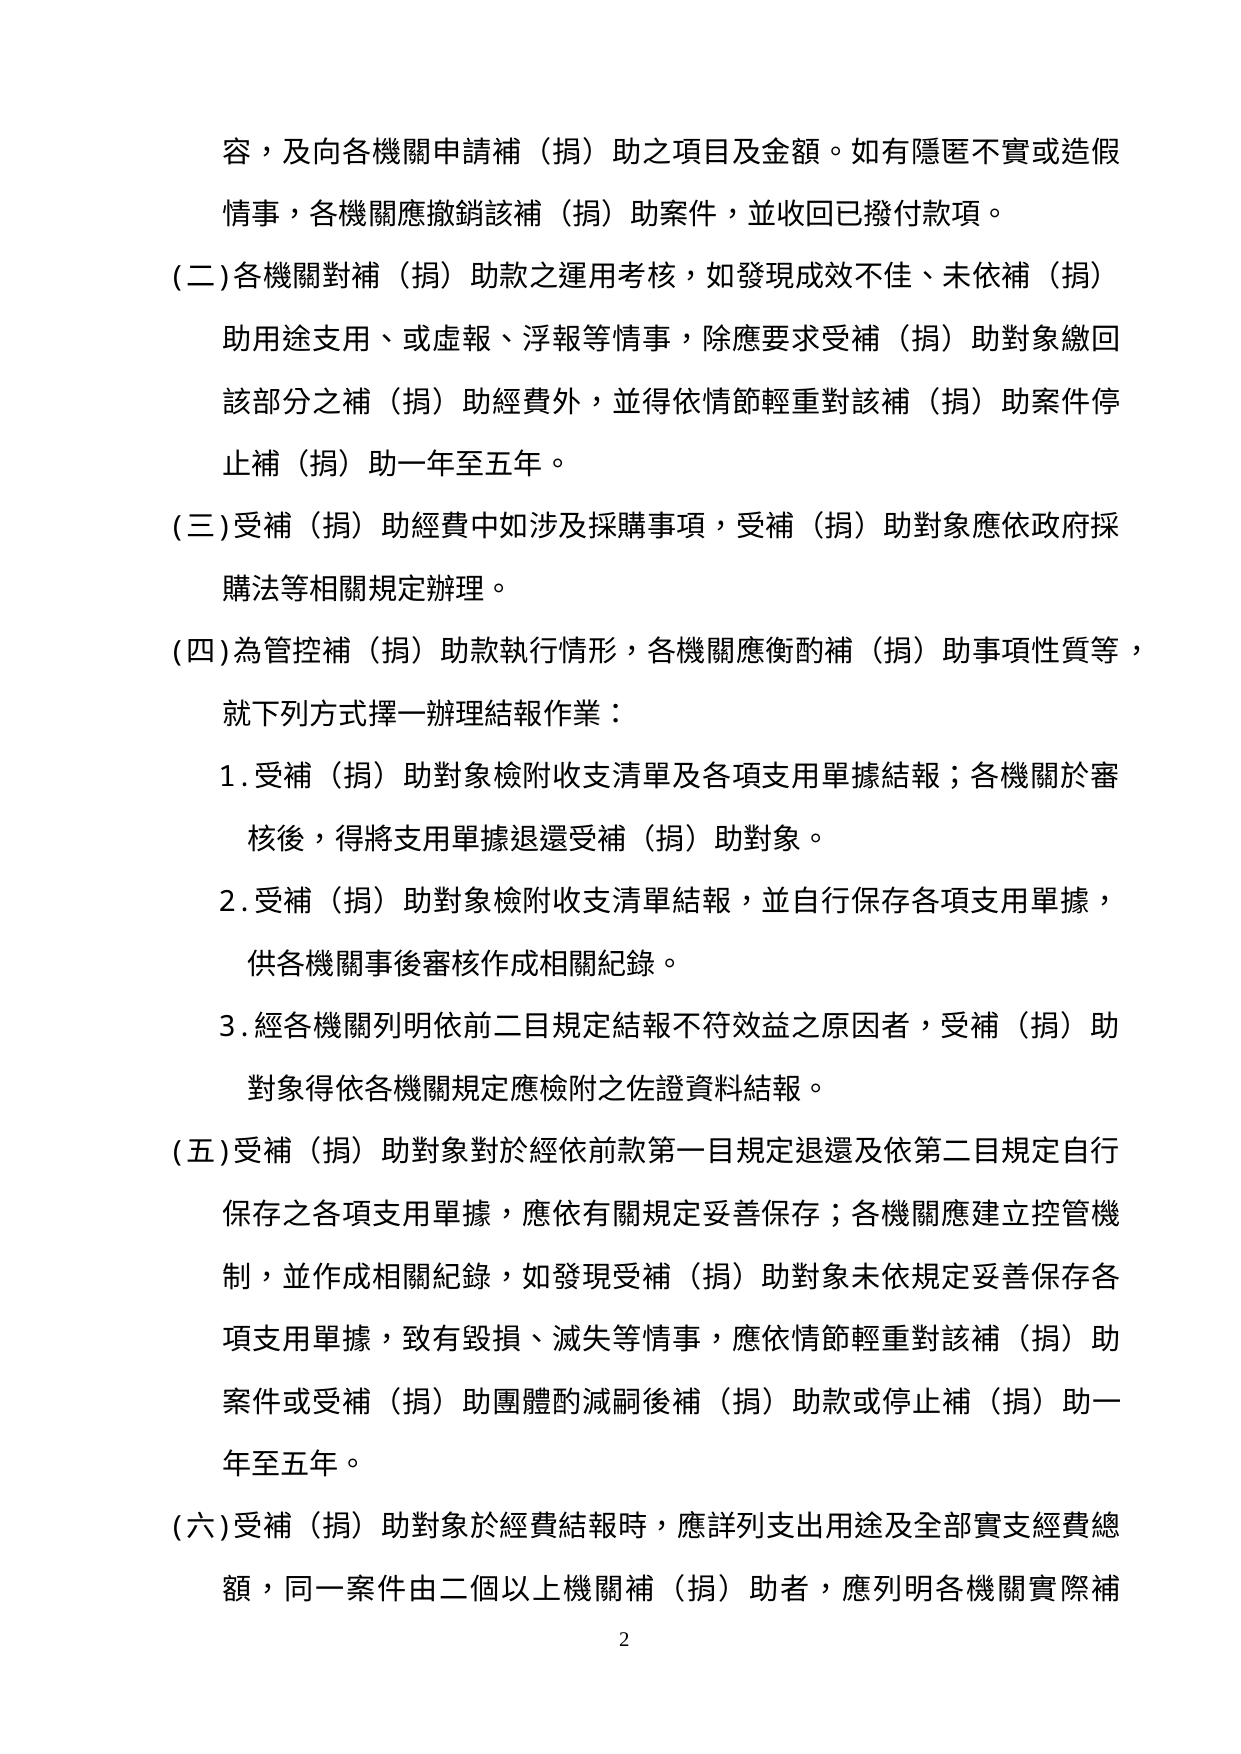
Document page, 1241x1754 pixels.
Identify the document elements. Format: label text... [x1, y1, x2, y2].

text 2.受補（捐）助對象檢附收支清單結報，並自行保存各項支用單據，供各機關事後審核作成相關紀錄。 [218, 858, 1122, 983]
text (五)受補（捐）助對象對於經依前款第一目規定退還及依第二目規定自行保存之各項支用單據，應依有關規定妥善保存；各機關應建立控管機制，並作成相關紀錄，如發現受補（捐）助對象未依規定妥善保存各項支用單據，致有毀損、滅失等情事，應依情節輕重對該補（捐）助案件或受補（捐）助團體酌減嗣後補（捐）助款或停止補（捐）助一年至五年。 [168, 1108, 1122, 1483]
text 1.受補（捐）助對象檢附收支清單及各項支用單據結報；各機關於審核後，得將支用單據退還受補（捐）助對象。 [218, 733, 1122, 858]
text (二)各機關對補（捐）助款之運用考核，如發現成效不佳、未依補（捐）助用途支用、或虛報、浮報等情事，除應要求受補（捐）助對象繳回該部分之補（捐）助經費外，並得依情節輕重對該補（捐）助案件停止補（捐）助一年至五年。 [168, 233, 1122, 483]
text (三)受補（捐）助經費中如涉及採購事項，受補（捐）助對象應依政府採購法等相關規定辦理。 [168, 483, 1122, 608]
text 容，及向各機關申請補（捐）助之項目及金額。如有隱匿不實或造假情事，各機關應撤銷該補（捐）助案件，並收回已撥付款項。 [168, 108, 1122, 233]
text 3.經各機關列明依前二目規定結報不符效益之原因者，受補（捐）助對象得依各機關規定應檢附之佐證資料結報。 [218, 983, 1122, 1108]
text (六)受補（捐）助對象於經費結報時，應詳列支出用途及全部實支經費總額，同一案件由二個以上機關補（捐）助者，應列明各機關實際補 [168, 1483, 1122, 1608]
text (四)為管控補（捐）助款執行情形，各機關應衡酌補（捐）助事項性質等，就下列方式擇一辦理結報作業： [168, 608, 1122, 733]
